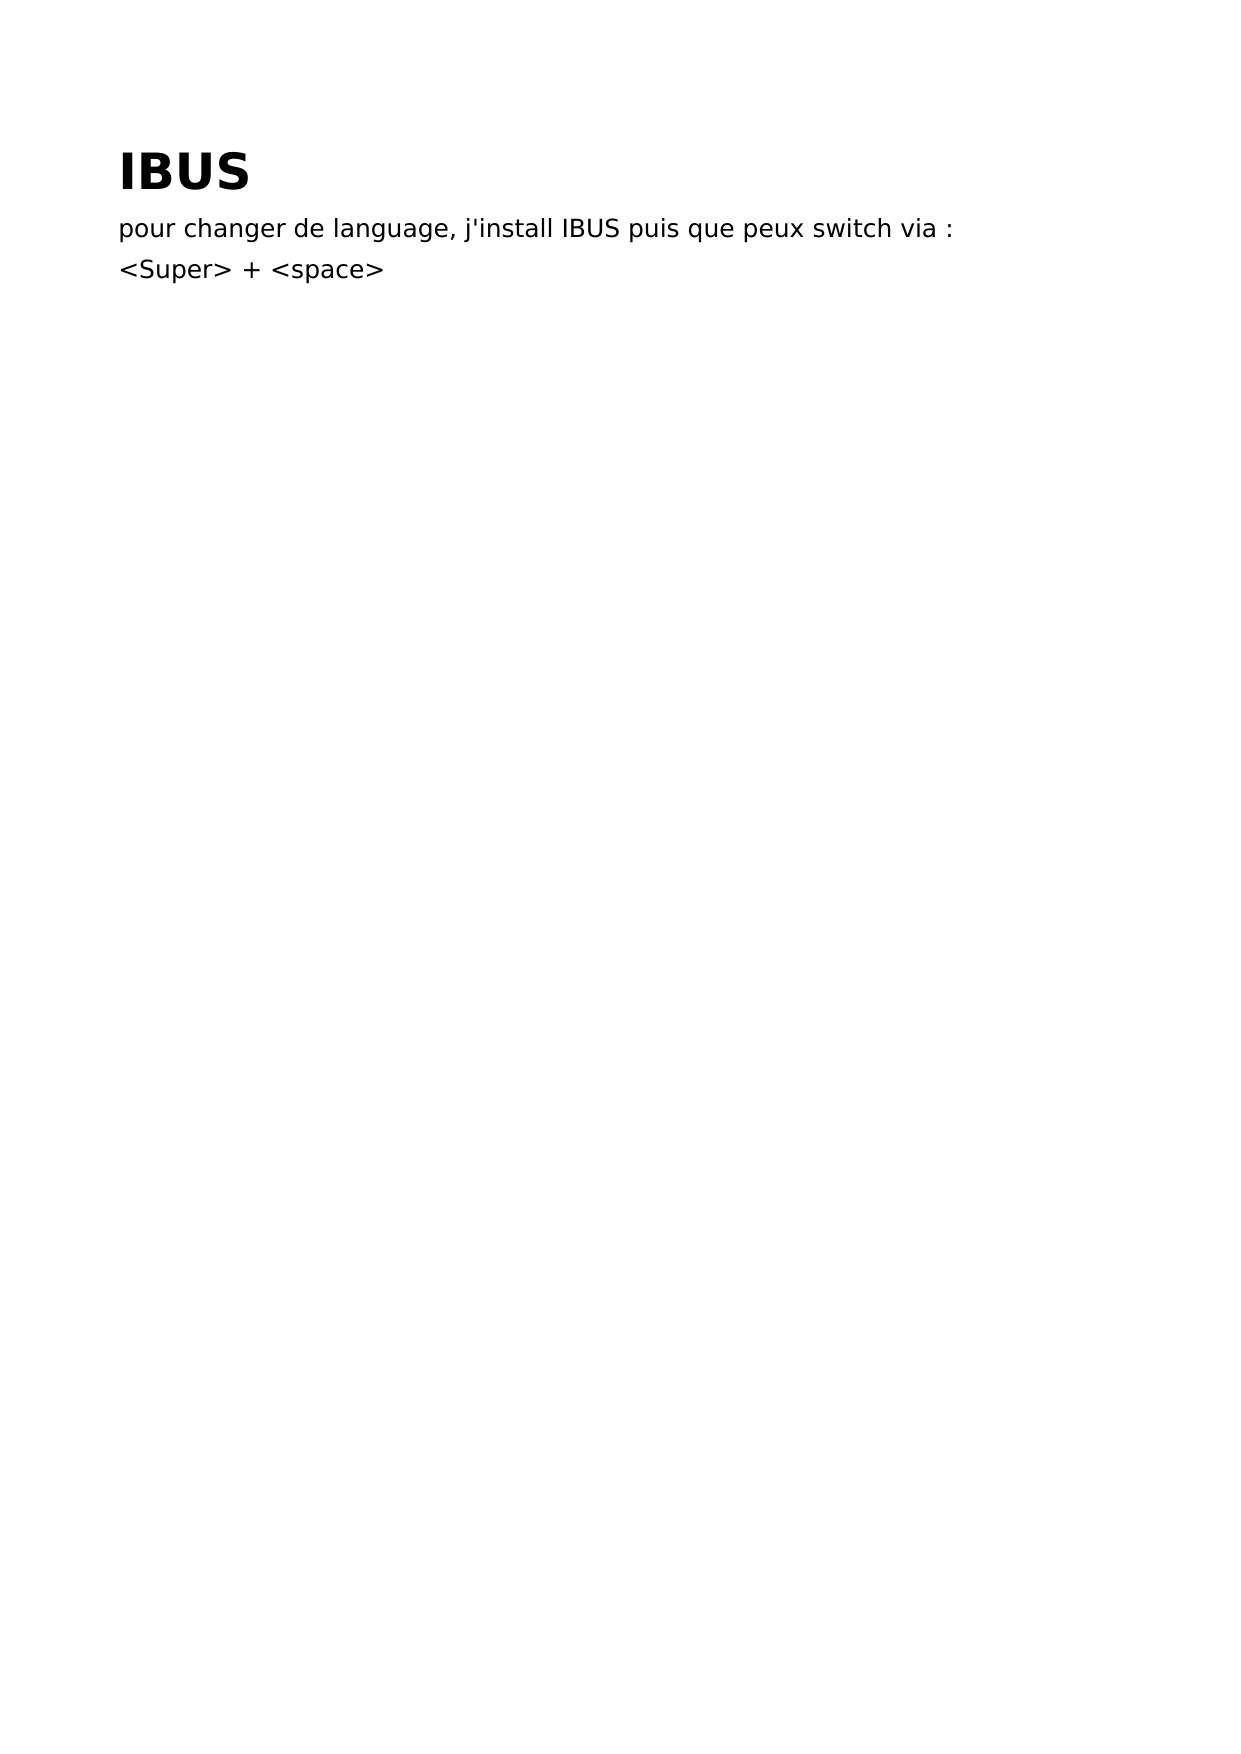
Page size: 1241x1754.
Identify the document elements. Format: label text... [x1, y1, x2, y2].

text <Super> + <space> [118, 256, 1122, 285]
text pour changer de language, j'install IBUS puis que peux switch via : [118, 214, 1122, 243]
subtitle IBUS [118, 143, 1122, 201]
